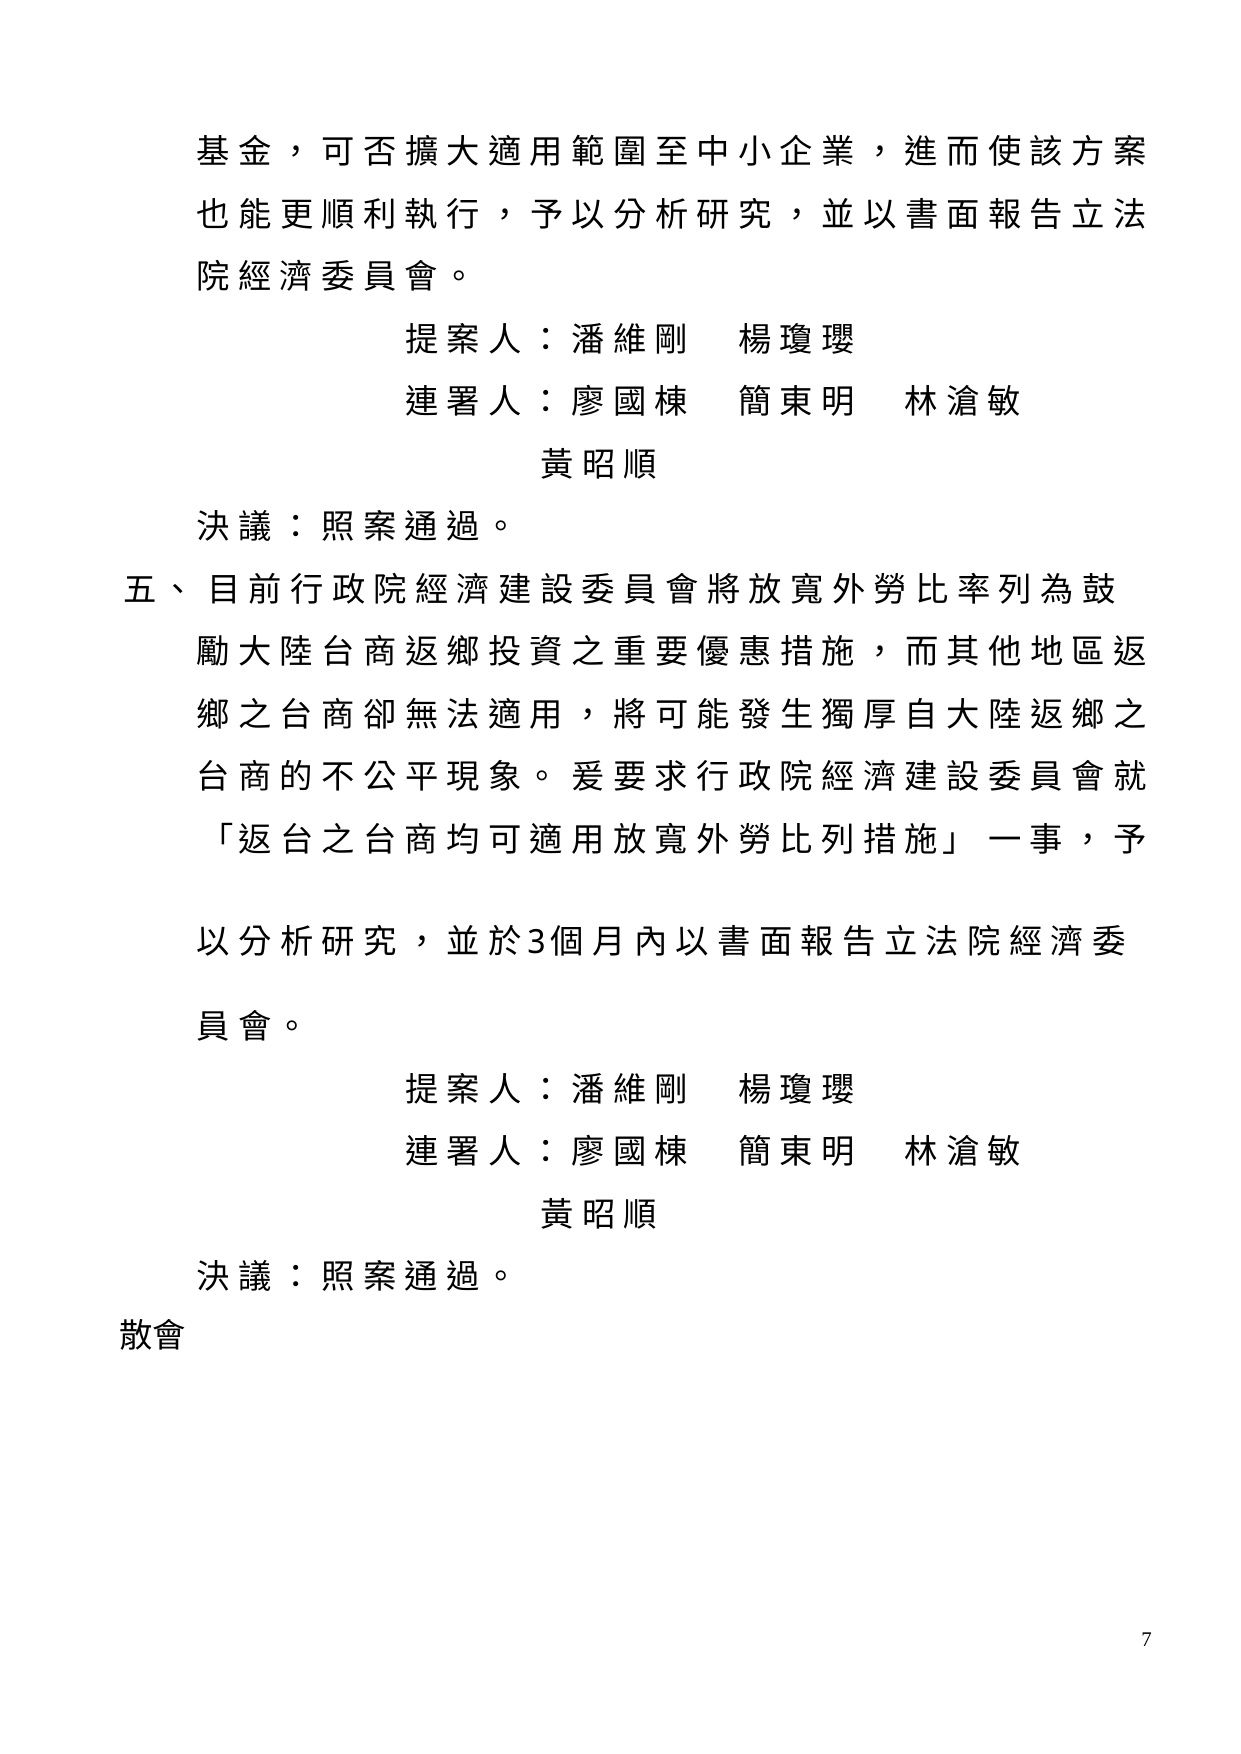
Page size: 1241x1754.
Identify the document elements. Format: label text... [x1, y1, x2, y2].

text 連署人：廖國棟 簡東明 林滄敏 黃昭順 [396, 358, 1081, 483]
text 五、目前行政院經濟建設委員會將放寬外勞比率列為鼓勵大陸台商返鄉投資之重要優惠措施，而其他地區返鄉之台商卻無法適用，將可能發生獨厚自大陸返鄉之台商的不公平現象。爰要求行政院經濟建設委員會就「返台之台商均可適用放寬外勞比列措施」一事，予以分析研究，並於3個月內以書面報告立法院經濟委員會。 [119, 545, 1151, 1045]
text 提案人：潘維剛 楊瓊瓔 [396, 1045, 1081, 1108]
text 提案人：潘維剛 楊瓊瓔 [396, 295, 1081, 358]
text 決議：照案通過。 [119, 1233, 1151, 1295]
text 散會 [16, 1310, 1151, 1356]
text 連署人：廖國棟 簡東明 林滄敏 黃昭順 [396, 1108, 1081, 1233]
text 決議：照案通過。 [119, 483, 1151, 545]
text 四、政府為全力衝刺經濟發展，由國發基金匡列100億元，引導創投資金投資策略性服務業；並提撥100億元補助綠能產業低利貸款等短期措施。然我國中小企業家數占整體企業之比例一直維持在97%以上，國發基金之功能範圍應擴充至扶持中小企業，以協助中小企業降低資金成本，並提供傳統產業升級誘因，有助強化產業競爭力。爰要求行政院經濟建設委員會對於國發基金，可否擴大適用範圍至中小企業，進而使該方案也能更順利執行，予以分析研究，並以書面報告立法院經濟委員會。 [119, 108, 1151, 295]
